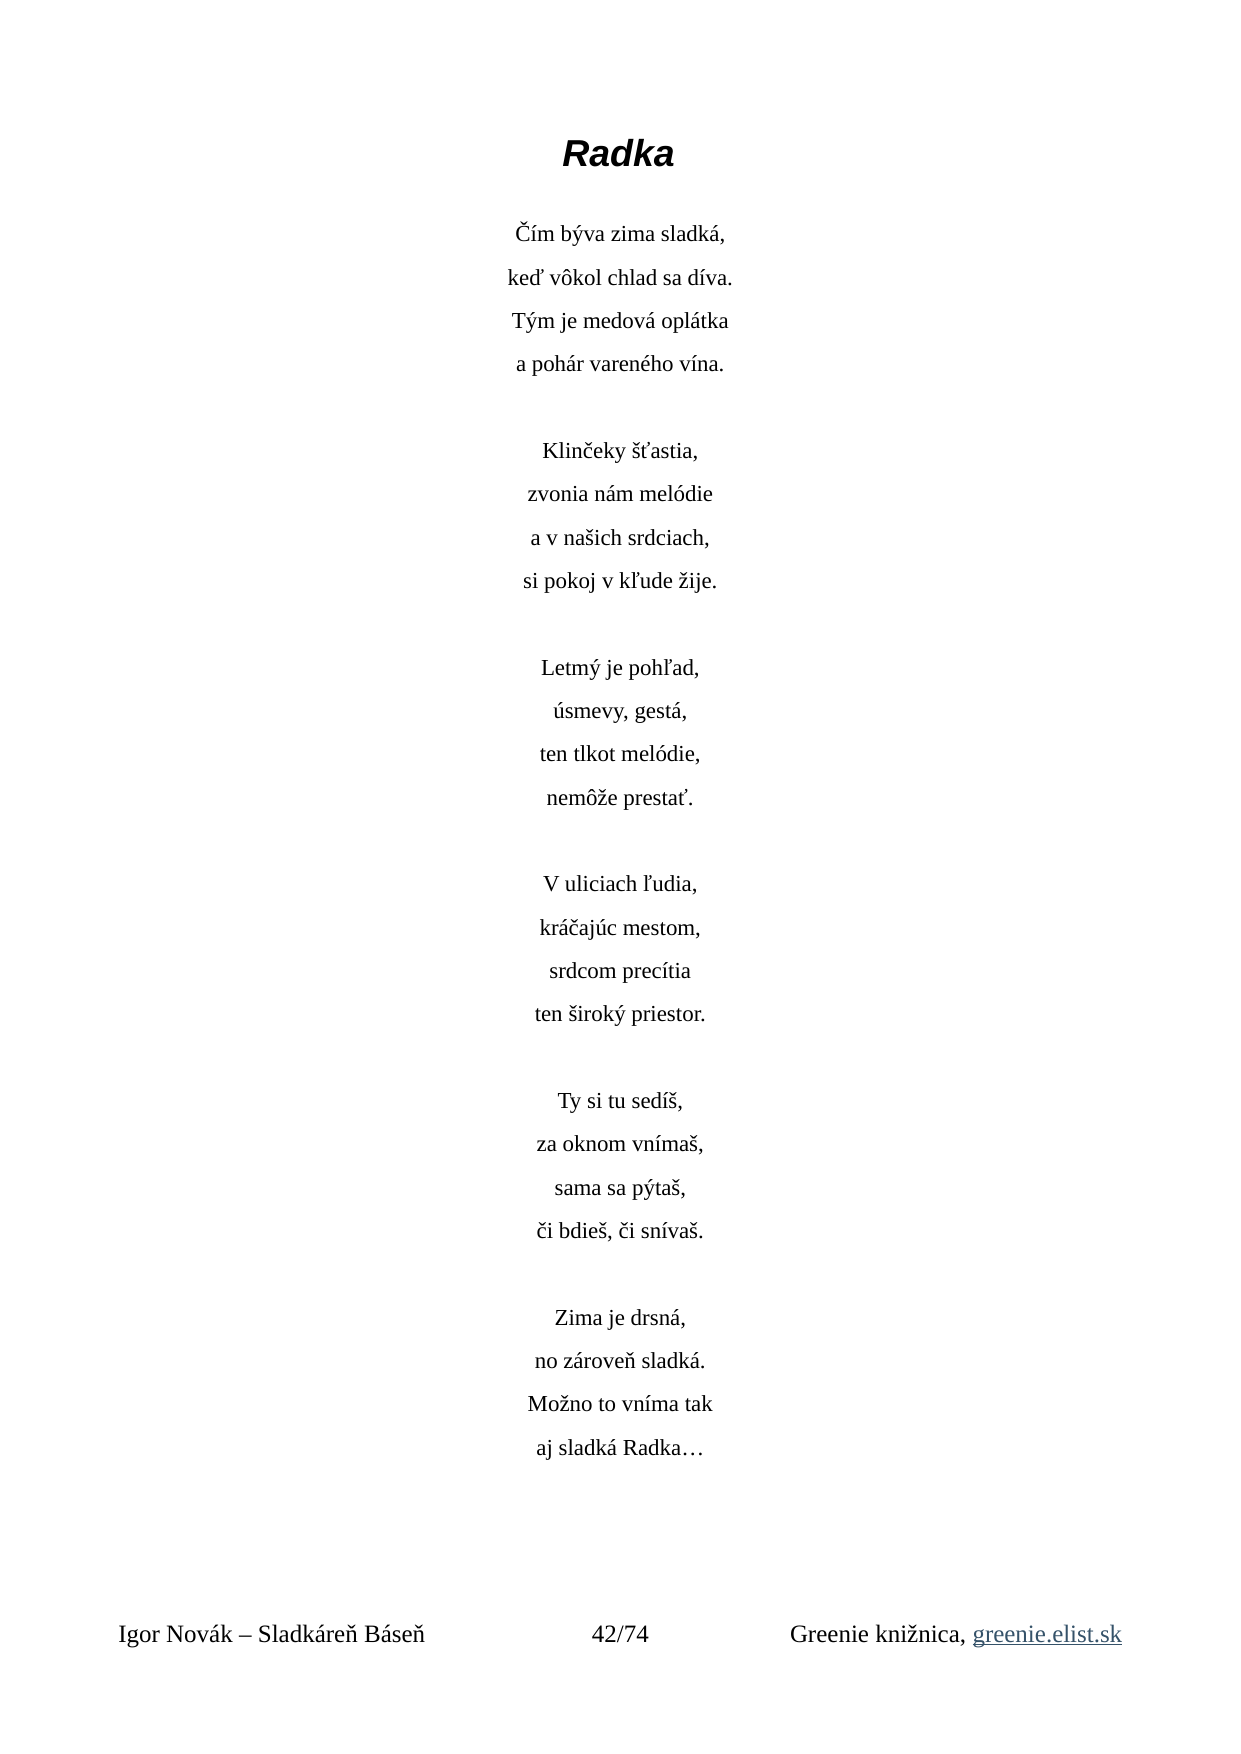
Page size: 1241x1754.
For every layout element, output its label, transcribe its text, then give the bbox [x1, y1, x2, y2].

text ten tlkot melódie, [106, 741, 1134, 767]
text Letmý je pohľad, [106, 654, 1134, 680]
text aj sladká Radka… [106, 1434, 1134, 1460]
text sama sa pýtaš, [106, 1174, 1134, 1200]
text ten široký priestor. [106, 1001, 1134, 1027]
subtitle Radka [106, 131, 1134, 174]
text či bdieš, či snívaš. [106, 1217, 1134, 1243]
text Klinčeky šťastia, [106, 437, 1134, 463]
text Čím býva zima sladká, [106, 221, 1134, 247]
text no zároveň sladká. [106, 1347, 1134, 1373]
text nemôže prestať. [106, 784, 1134, 810]
text Ty si tu sedíš, [106, 1087, 1134, 1113]
text kráčajúc mestom, [106, 914, 1134, 940]
text si pokoj v kľude žije. [106, 567, 1134, 593]
text zvonia nám melódie [106, 481, 1134, 507]
text za oknom vnímaš, [106, 1131, 1134, 1157]
text srdcom precítia [106, 957, 1134, 983]
text V uliciach ľudia, [106, 871, 1134, 897]
text a pohár vareného vína. [106, 351, 1134, 377]
text Možno to vníma tak [106, 1391, 1134, 1417]
text a v našich srdciach, [106, 524, 1134, 550]
text Zima je drsná, [106, 1304, 1134, 1330]
text keď vôkol chlad sa díva. [106, 264, 1134, 290]
text Tým je medová oplátka [106, 307, 1134, 333]
text úsmevy, gestá, [106, 697, 1134, 723]
